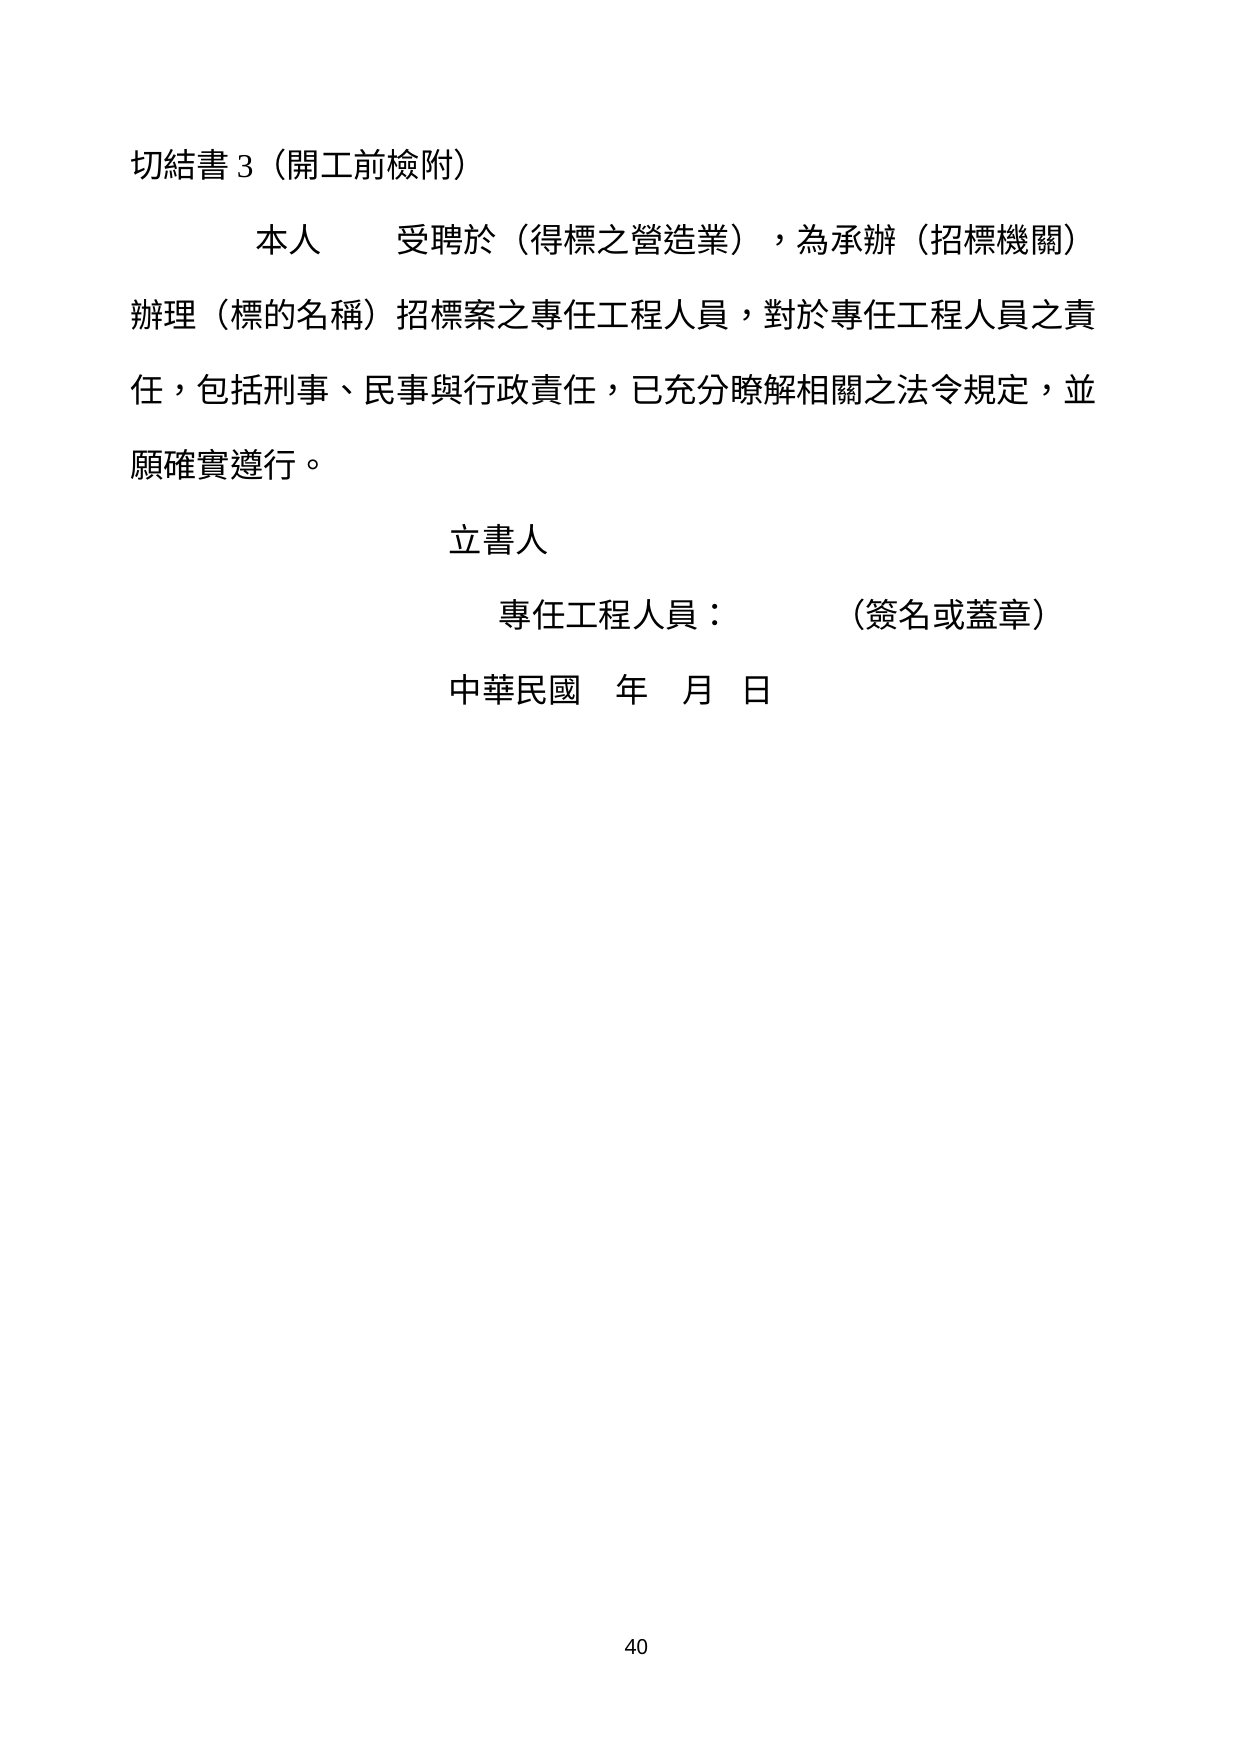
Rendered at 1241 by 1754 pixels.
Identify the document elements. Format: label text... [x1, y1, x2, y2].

text 本人 受聘於（得標之營造業），為承辦（招標機關）辦理（標的名稱）招標案之專任工程人員，對於專任工程人員之責任，包括刑事、民事與行政責任，已充分瞭解相關之法令規定，並願確實遵行。 [130, 200, 1110, 500]
text 立書人 [449, 500, 1110, 575]
text 切結書3（開工前檢附） [130, 125, 1110, 200]
text 中華民國 年 月 日 [449, 650, 1110, 725]
text 專任工程人員： （簽名或蓋章） [449, 575, 1110, 650]
